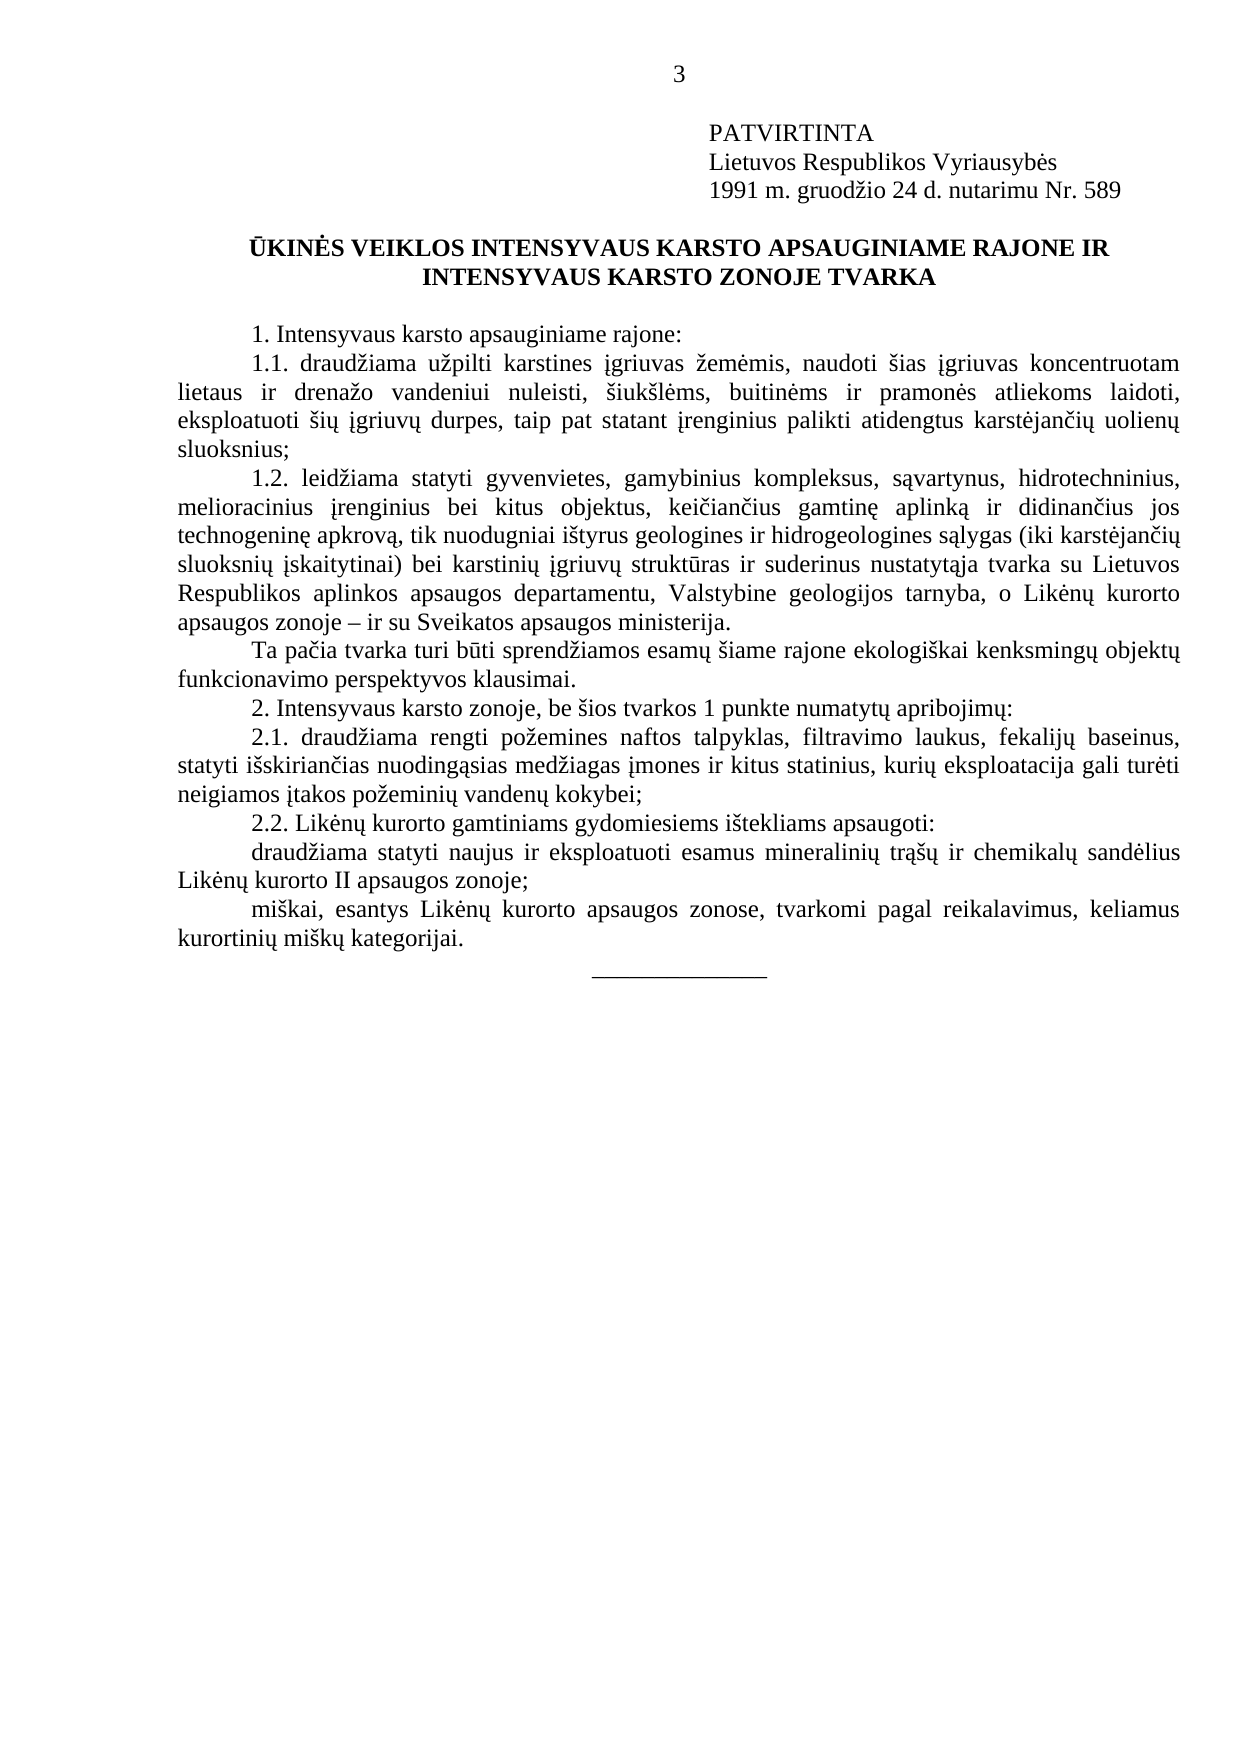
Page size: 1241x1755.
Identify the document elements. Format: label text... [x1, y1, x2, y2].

text 1.2. leidžiama statyti gyvenvietes, gamybinius kompleksus, sąvartynus, hidrotechninius, melioracinius įrenginius bei kitus objektus, keičiančius gamtinę aplinką ir didinančius jos technogeninę apkrovą, tik nuodugniai ištyrus geologines ir hidrogeologines sąlygas (iki karstėjančių sluoksnių įskaitytinai) bei karstinių įgriuvų struktūras ir suderinus nustatytąja tvarka su Lietuvos Respublikos aplinkos apsaugos departamentu, Valstybine geologijos tarnyba, o Likėnų kurorto apsaugos zonoje – ir su Sveikatos apsaugos ministerija. [177, 463, 1181, 636]
text Ta pačia tvarka turi būti sprendžiamos esamų šiame rajone ekologiškai kenksmingų objektų funkcionavimo perspektyvos klausimai. [177, 636, 1181, 693]
text PATVIRTINTA [709, 118, 1181, 147]
text ŪKINĖS VEIKLOS INTENSYVAUS KARSTO APSAUGINIAME RAJONE IR INTENSYVAUS KARSTO ZONOJE TVARKA [177, 233, 1181, 291]
text 1. Intensyvaus karsto apsauginiame rajone: [177, 319, 1181, 348]
text Lietuvos Respublikos Vyriausybės [177, 147, 1181, 176]
text miškai, esantys Likėnų kurorto apsaugos zonose, tvarkomi pagal reikalavimus, keliamus kurortinių miškų kategorijai. [177, 894, 1181, 952]
text 1991 m. gruodžio 24 d. nutarimu Nr. 589 [177, 176, 1181, 204]
text 1.1. draudžiama užpilti karstines įgriuvas žemėmis, naudoti šias įgriuvas koncentruotam lietaus ir drenažo vandeniui nuleisti, šiukšlėms, buitinėms ir pramonės atliekoms laidoti, eksploatuoti šių įgriuvų durpes, taip pat statant įrenginius palikti atidengtus karstėjančių uolienų sluoksnius; [177, 348, 1181, 463]
text 2. Intensyvaus karsto zonoje, be šios tvarkos 1 punkte numatytų apribojimų: [177, 693, 1181, 722]
text draudžiama statyti naujus ir eksploatuoti esamus mineralinių trąšų ir chemikalų sandėlius Likėnų kurorto II apsaugos zonoje; [177, 837, 1181, 894]
text 2.1. draudžiama rengti požemines naftos talpyklas, filtravimo laukus, fekalijų baseinus, statyti išskiriančias nuodingąsias medžiagas įmones ir kitus statinius, kurių eksploatacija gali turėti neigiamos įtakos požeminių vandenų kokybei; [177, 722, 1181, 808]
text ______________ [177, 952, 1181, 981]
text 2.2. Likėnų kurorto gamtiniams gydomiesiems ištekliams apsaugoti: [177, 808, 1181, 837]
